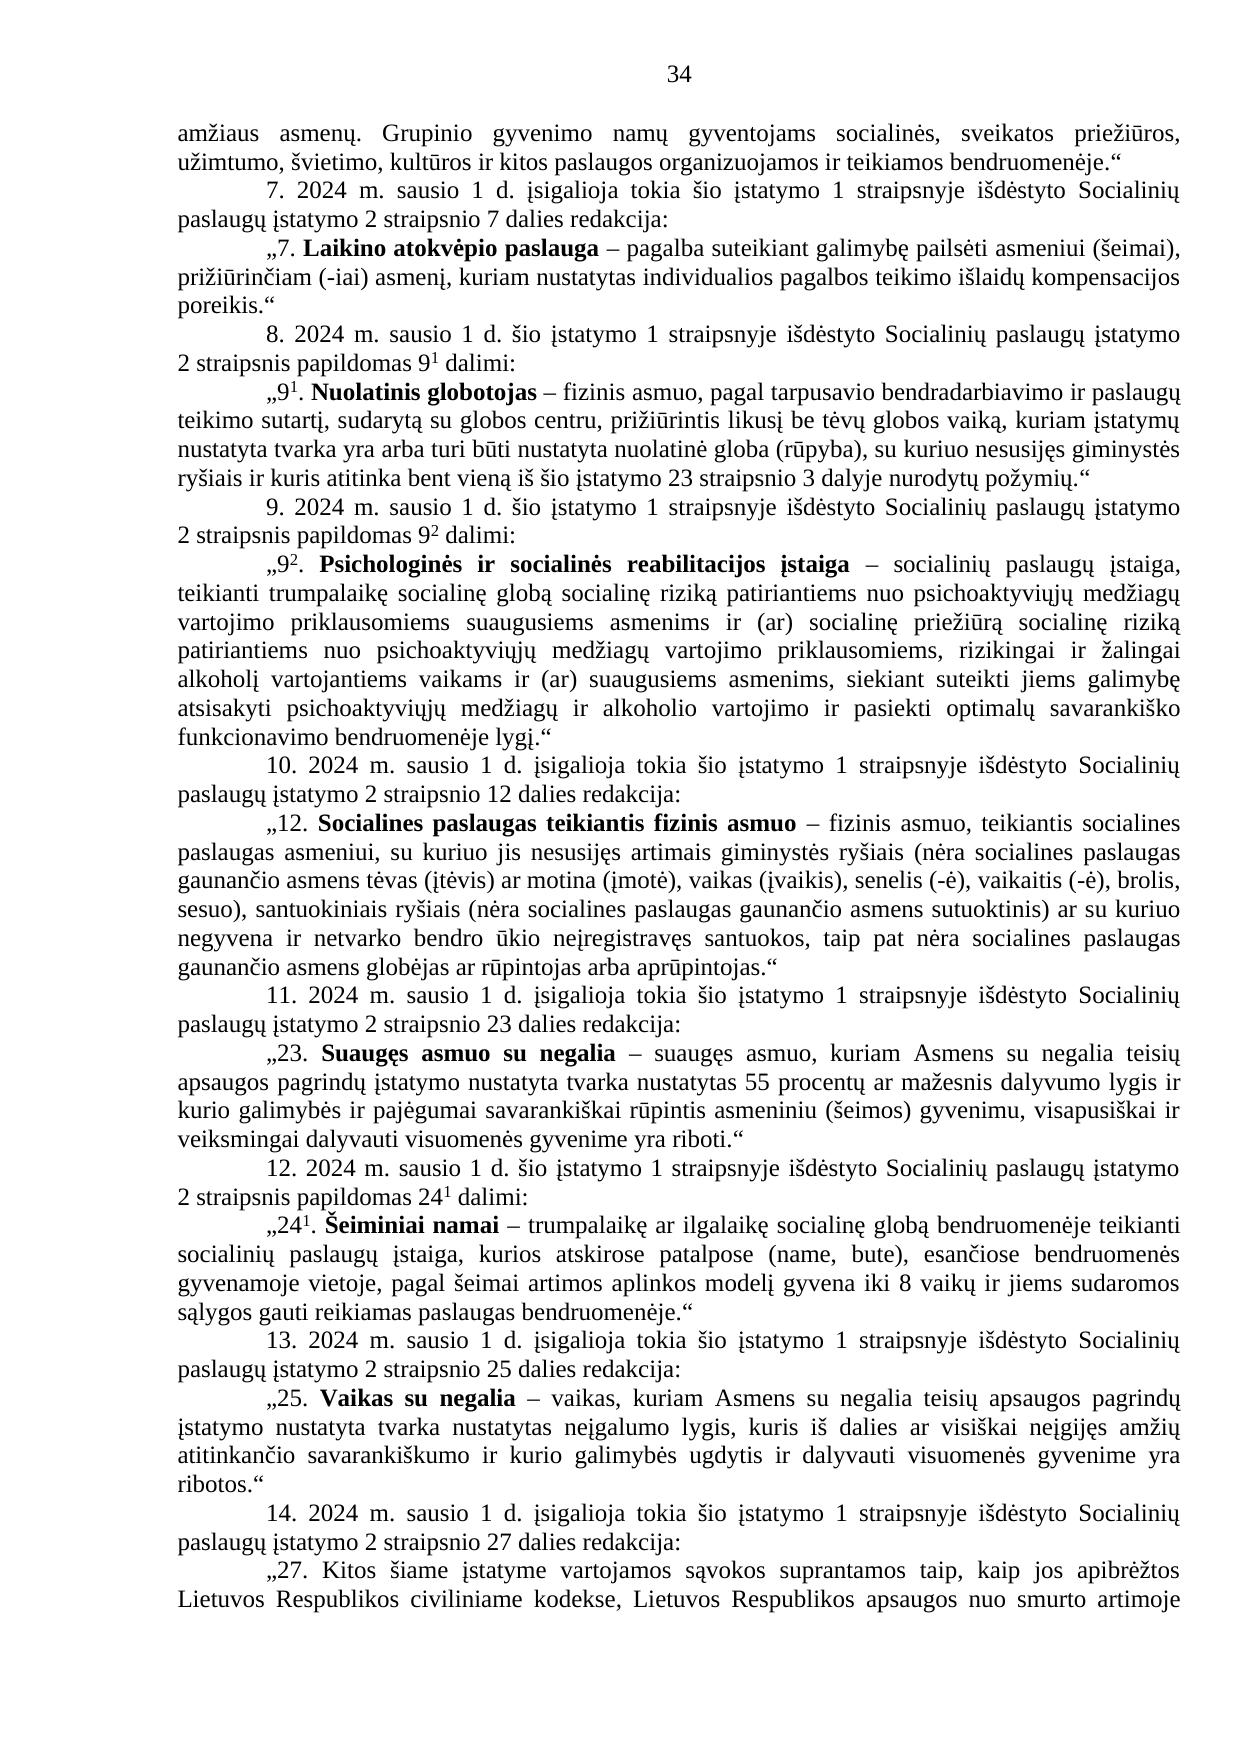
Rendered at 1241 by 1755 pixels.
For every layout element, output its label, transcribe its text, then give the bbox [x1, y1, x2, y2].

text 14. 2024 m. sausio 1 d. įsigalioja tokia šio įstatymo 1 straipsnyje išdėstyto Socialinių paslaugų įstatymo 2 straipsnio 27 dalies redakcija: [177, 1498, 1181, 1556]
text „25. Vaikas su negalia – vaikas, kuriam Asmens su negalia teisių apsaugos pagrindų įstatymo nustatyta tvarka nustatytas neįgalumo lygis, kuris iš dalies ar visiškai neįgijęs amžių atitinkančio savarankiškumo ir kurio galimybės ugdytis ir dalyvauti visuomenės gyvenime yra ribotos.“ [177, 1383, 1181, 1498]
text amžiaus asmenų. Grupinio gyvenimo namų gyventojams socialinės, sveikatos priežiūros, užimtumo, švietimo, kultūros ir kitos paslaugos organizuojamos ir teikiamos bendruomenėje.“ [177, 118, 1181, 176]
text „91. Nuolatinis globotojas – fizinis asmuo, pagal tarpusavio bendradarbiavimo ir paslaugų teikimo sutartį, sudarytą su globos centru, prižiūrintis likusį be tėvų globos vaiką, kuriam įstatymų nustatyta tvarka yra arba turi būti nustatyta nuolatinė globa (rūpyba), su kuriuo nesusijęs giminystės ryšiais ir kuris atitinka bent vieną iš šio įstatymo 23 straipsnio 3 dalyje nurodytų požymių.“ [177, 377, 1181, 492]
text „92. Psichologinės ir socialinės reabilitacijos įstaiga – socialinių paslaugų įstaiga, teikianti trumpalaikę socialinę globą socialinę riziką patiriantiems nuo psichoaktyviųjų medžiagų vartojimo priklausomiems suaugusiems asmenims ir (ar) socialinę priežiūrą socialinę riziką patiriantiems nuo psichoaktyviųjų medžiagų vartojimo priklausomiems, rizikingai ir žalingai alkoholį vartojantiems vaikams ir (ar) suaugusiems asmenims, siekiant suteikti jiems galimybę atsisakyti psichoaktyviųjų medžiagų ir alkoholio vartojimo ir pasiekti optimalų savarankiško funkcionavimo bendruomenėje lygį.“ [177, 549, 1181, 751]
text „12. Socialines paslaugas teikiantis fizinis asmuo – fizinis asmuo, teikiantis socialines paslaugas asmeniui, su kuriuo jis nesusijęs artimais giminystės ryšiais (nėra socialines paslaugas gaunančio asmens tėvas (įtėvis) ar motina (įmotė), vaikas (įvaikis), senelis (-ė), vaikaitis (-ė), brolis, sesuo), santuokiniais ryšiais (nėra socialines paslaugas gaunančio asmens sutuoktinis) ar su kuriuo negyvena ir netvarko bendro ūkio neįregistravęs santuokos, taip pat nėra socialines paslaugas gaunančio asmens globėjas ar rūpintojas arba aprūpintojas.“ [177, 808, 1181, 981]
text „27. Kitos šiame įstatyme vartojamos sąvokos suprantamos taip, kaip jos apibrėžtos Lietuvos Respublikos civiliniame kodekse, Lietuvos Respublikos apsaugos nuo smurto artimoje [177, 1556, 1181, 1613]
text 8. 2024 m. sausio 1 d. šio įstatymo 1 straipsnyje išdėstyto Socialinių paslaugų įstatymo 2 straipsnis papildomas 91 dalimi: [177, 319, 1181, 377]
text 11. 2024 m. sausio 1 d. įsigalioja tokia šio įstatymo 1 straipsnyje išdėstyto Socialinių paslaugų įstatymo 2 straipsnio 23 dalies redakcija: [177, 981, 1181, 1038]
text 9. 2024 m. sausio 1 d. šio įstatymo 1 straipsnyje išdėstyto Socialinių paslaugų įstatymo 2 straipsnis papildomas 92 dalimi: [177, 492, 1181, 549]
text 10. 2024 m. sausio 1 d. įsigalioja tokia šio įstatymo 1 straipsnyje išdėstyto Socialinių paslaugų įstatymo 2 straipsnio 12 dalies redakcija: [177, 751, 1181, 808]
text „23. Suaugęs asmuo su negalia – suaugęs asmuo, kuriam Asmens su negalia teisių apsaugos pagrindų įstatymo nustatyta tvarka nustatytas 55 procentų ar mažesnis dalyvumo lygis ir kurio galimybės ir pajėgumai savarankiškai rūpintis asmeniniu (šeimos) gyvenimu, visapusiškai ir veiksmingai dalyvauti visuomenės gyvenime yra riboti.“ [177, 1038, 1181, 1153]
text „7. Laikino atokvėpio paslauga – pagalba suteikiant galimybę pailsėti asmeniui (šeimai), prižiūrinčiam (-iai) asmenį, kuriam nustatytas individualios pagalbos teikimo išlaidų kompensacijos poreikis.“ [177, 233, 1181, 319]
text 13. 2024 m. sausio 1 d. įsigalioja tokia šio įstatymo 1 straipsnyje išdėstyto Socialinių paslaugų įstatymo 2 straipsnio 25 dalies redakcija: [177, 1326, 1181, 1383]
text „241. Šeiminiai namai – trumpalaikę ar ilgalaikę socialinę globą bendruomenėje teikianti socialinių paslaugų įstaiga, kurios atskirose patalpose (name, bute), esančiose bendruomenės gyvenamoje vietoje, pagal šeimai artimos aplinkos modelį gyvena iki 8 vaikų ir jiems sudaromos sąlygos gauti reikiamas paslaugas bendruomenėje.“ [177, 1211, 1181, 1326]
text 7. 2024 m. sausio 1 d. įsigalioja tokia šio įstatymo 1 straipsnyje išdėstyto Socialinių paslaugų įstatymo 2 straipsnio 7 dalies redakcija: [177, 176, 1181, 233]
text 12. 2024 m. sausio 1 d. šio įstatymo 1 straipsnyje išdėstyto Socialinių paslaugų įstatymo 2 straipsnis papildomas 241 dalimi: [177, 1153, 1181, 1211]
